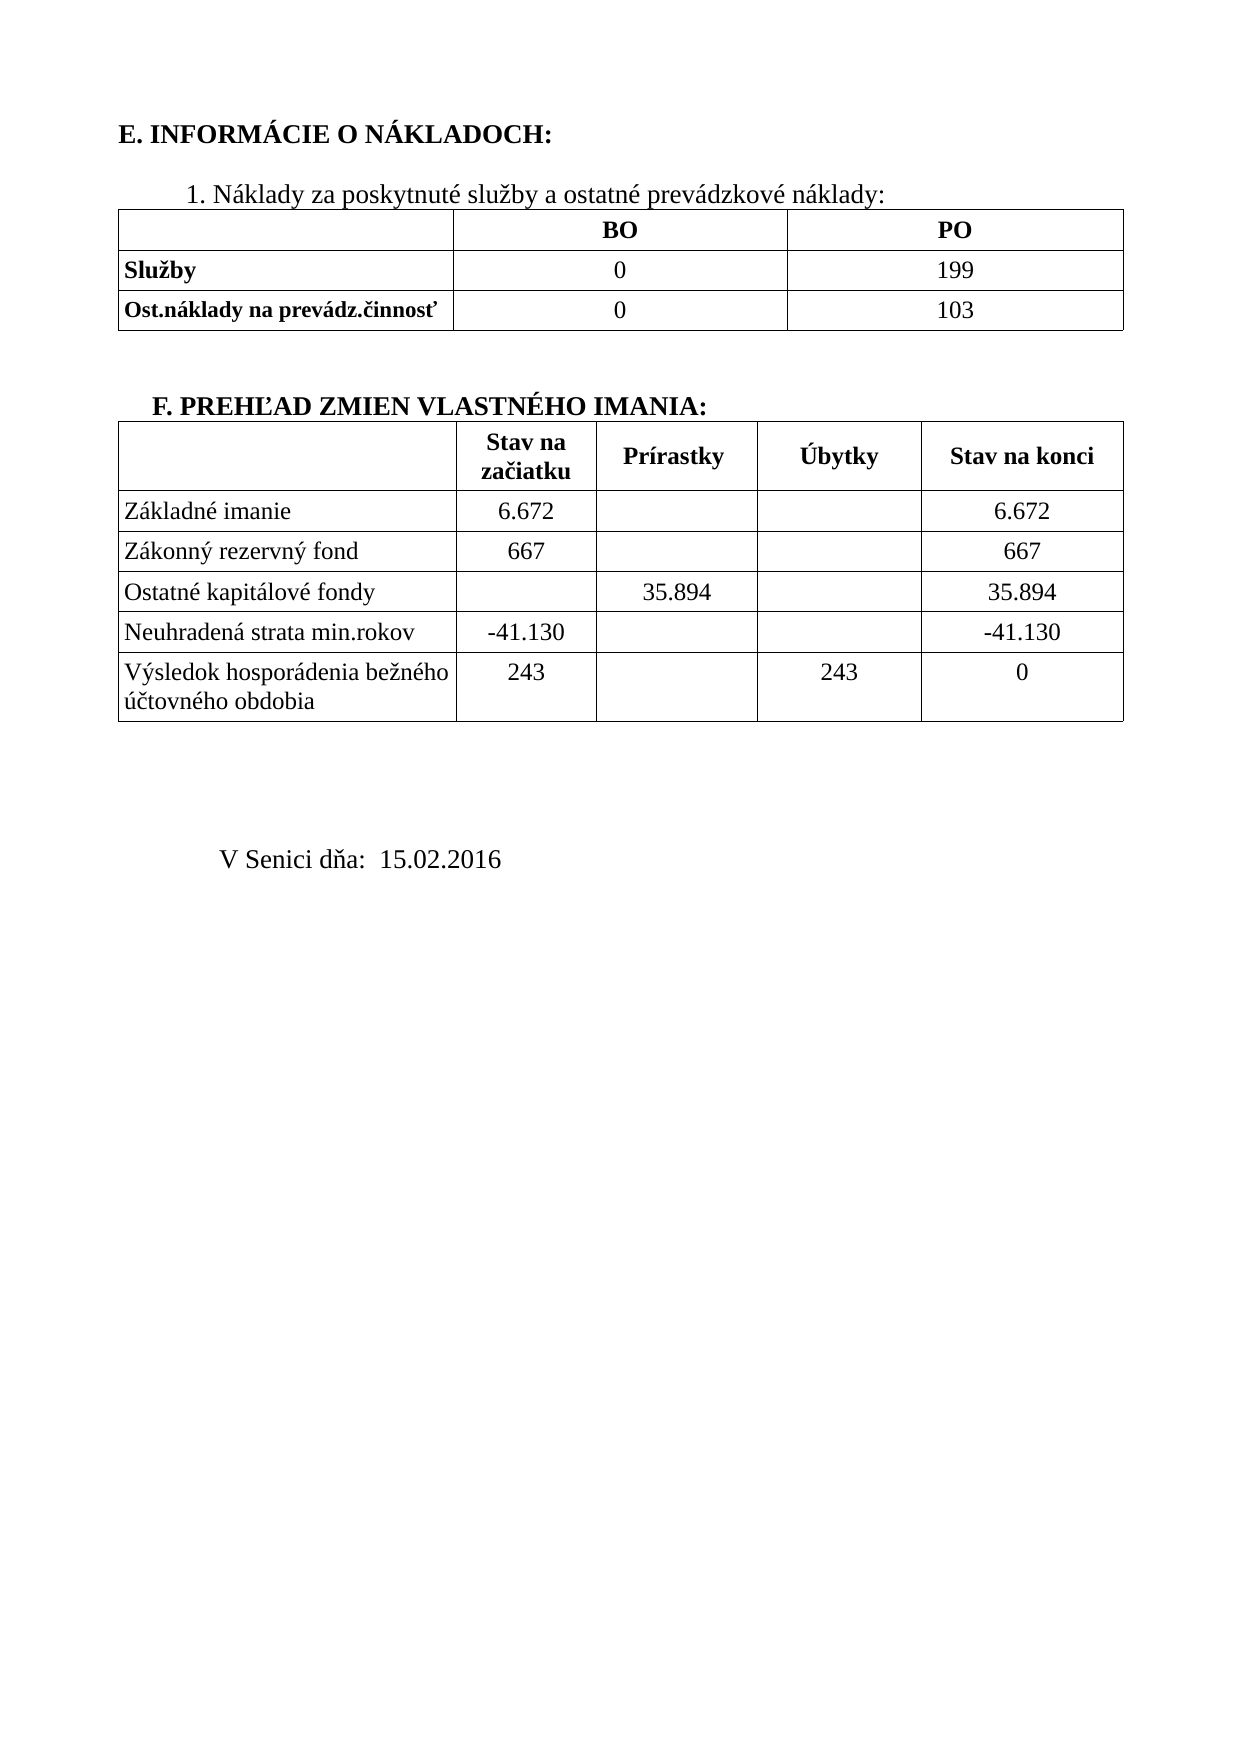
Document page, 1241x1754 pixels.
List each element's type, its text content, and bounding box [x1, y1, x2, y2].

table_cell Ostatné kapitálové fondy [119, 572, 456, 611]
table_cell [597, 612, 757, 652]
table_cell [597, 532, 757, 571]
table_cell [758, 612, 921, 652]
table_cell [758, 572, 921, 611]
text V Senici dňa: 15.02.2016 [118, 843, 1122, 874]
text F. PREHĽAD ZMIEN VLASTNÉHO IMANIA: [118, 390, 1122, 421]
table_cell 103 [788, 291, 1123, 330]
table_cell [457, 572, 596, 611]
table_cell 243 [758, 653, 921, 721]
table_cell -41.130 [922, 612, 1123, 652]
table_cell 667 [922, 532, 1123, 571]
table_cell Základné imanie [119, 491, 456, 531]
text E. INFORMÁCIE O NÁKLADOCH: [118, 118, 1122, 149]
table_cell 0 [922, 653, 1123, 721]
table_cell Zákonný rezervný fond [119, 532, 456, 571]
table_cell 0 [454, 251, 787, 290]
text 1. Náklady za poskytnuté služby a ostatné prevádzkové náklady: [118, 178, 1122, 209]
table_cell Ost.náklady na prevádz.činnosť [119, 291, 453, 330]
table_header [119, 422, 456, 490]
table_cell 0 [454, 291, 787, 330]
table_cell 667 [457, 532, 596, 571]
table_header [119, 210, 453, 249]
table_cell [758, 532, 921, 571]
table_cell 35.894 [597, 572, 757, 611]
table_header Stav na konci [922, 422, 1123, 490]
table_cell 35.894 [922, 572, 1123, 611]
table_cell Neuhradená strata min.rokov [119, 612, 456, 652]
table_cell 243 [457, 653, 596, 721]
table_cell Výsledok hosporádenia bežného účtovného obdobia [119, 653, 456, 721]
table_cell [597, 653, 757, 721]
table_cell 199 [788, 251, 1123, 290]
table_header BO [454, 210, 787, 249]
table_cell Služby [119, 251, 453, 290]
table_header PO [788, 210, 1123, 249]
table_cell [597, 491, 757, 531]
table_cell 6.672 [457, 491, 596, 531]
table_cell [758, 491, 921, 531]
table_header Prírastky [597, 422, 757, 490]
table_cell 6.672 [922, 491, 1123, 531]
table_header Stav na začiatku [457, 422, 596, 490]
table_cell -41.130 [457, 612, 596, 652]
table_header Úbytky [758, 422, 921, 490]
